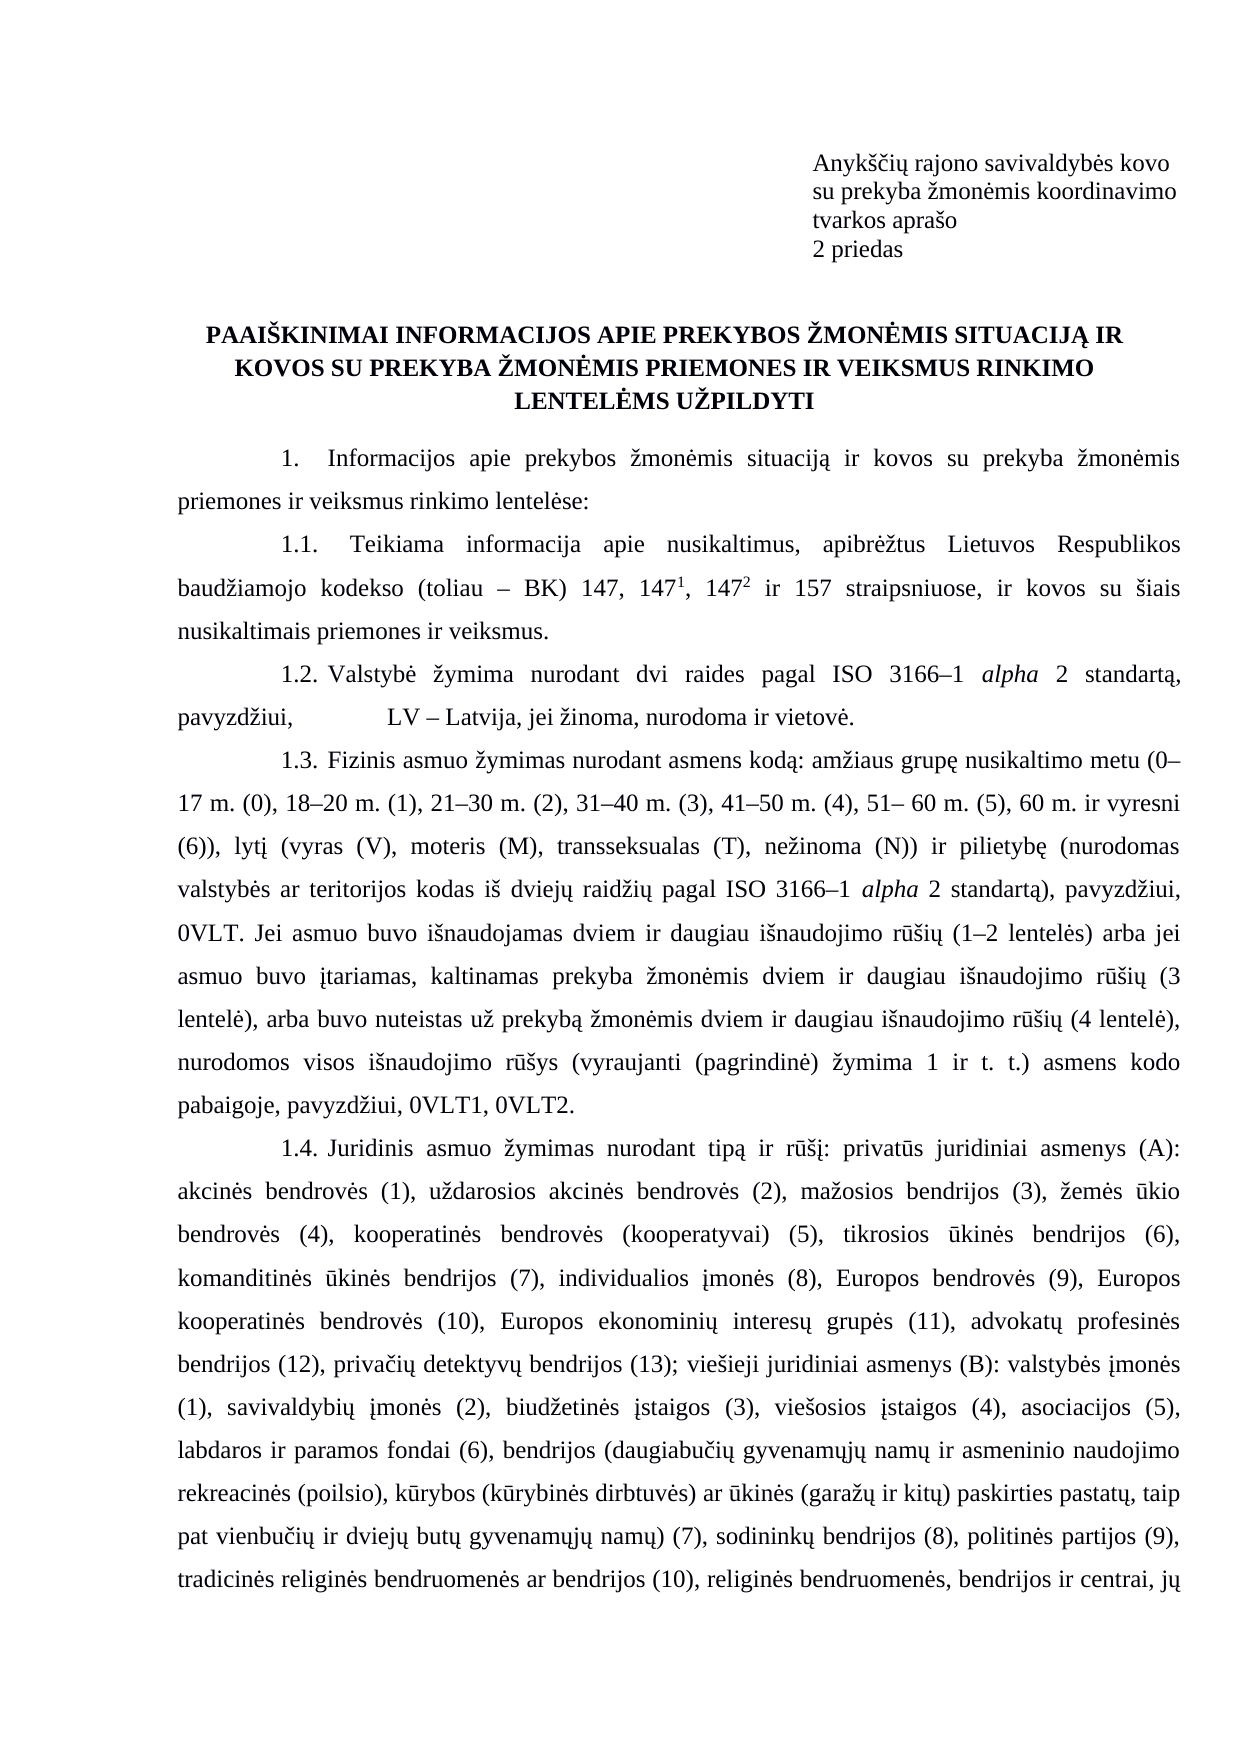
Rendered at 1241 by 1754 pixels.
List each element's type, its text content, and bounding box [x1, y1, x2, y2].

text 1.1. Teikiama informacija apie nusikaltimus, apibrėžtus Lietuvos Respublikos baudžiamojo kodekso (toliau – BK) 147, 1471, 1472 ir 157 straipsniuose, ir kovos su šiais nusikaltimais priemones ir veiksmus. [177, 529, 1181, 644]
text PAAIŠKINIMAI INFORMACIJOS APIE PREKYBOS ŽMONĖMIS SITUACIJĄ IR KOVOS SU PREKYBA ŽMONĖMIS PRIEMONES IR VEIKSMUS RINKIMO LENTELĖMS UŽPILDYTI [177, 320, 1152, 415]
text 2 priedas [812, 234, 1181, 263]
text tvarkos aprašo [812, 205, 1181, 234]
text 1.3. Fizinis asmuo žymimas nurodant asmens kodą: amžiaus grupę nusikaltimo metu (0–17 m. (0), 18–20 m. (1), 21–30 m. (2), 31–40 m. (3), 41–50 m. (4), 51– 60 m. (5), 60 m. ir vyresni (6)), lytį (vyras (V), moteris (M), transseksualas (T), nežinoma (N)) ir pilietybę (nurodomas valstybės ar teritorijos kodas iš dviejų raidžių pagal ISO 3166–1 alpha 2 standartą), pavyzdžiui, 0VLT. Jei asmuo buvo išnaudojamas dviem ir daugiau išnaudojimo rūšių (1–2 lentelės) arba jei asmuo buvo įtariamas, kaltinamas prekyba žmonėmis dviem ir daugiau išnaudojimo rūšių (3 lentelė), arba buvo nuteistas už prekybą žmonėmis dviem ir daugiau išnaudojimo rūšių (4 lentelė), nurodomos visos išnaudojimo rūšys (vyraujanti (pagrindinė) žymima 1 ir t. t.) asmens kodo pabaigoje, pavyzdžiui, 0VLT1, 0VLT2. [177, 745, 1181, 1119]
text su prekyba žmonėmis koordinavimo [812, 176, 1181, 205]
text Anykščių rajono savivaldybės kovo [177, 148, 1181, 176]
text 1.2. Valstybė žymima nurodant dvi raides pagal ISO 3166–1 alpha 2 standartą, pavyzdžiui, LV – Latvija, jei žinoma, nurodoma ir vietovė. [177, 659, 1181, 731]
text 1. Informacijos apie prekybos žmonėmis situaciją ir kovos su prekyba žmonėmis priemones ir veiksmus rinkimo lentelėse: [177, 443, 1181, 515]
text 1.4. Juridinis asmuo žymimas nurodant tipą ir rūšį: privatūs juridiniai asmenys (A): akcinės bendrovės (1), uždarosios akcinės bendrovės (2), mažosios bendrijos (3), žemės ūkio bendrovės (4), kooperatinės bendrovės (kooperatyvai) (5), tikrosios ūkinės bendrijos (6), komanditinės ūkinės bendrijos (7), individualios įmonės (8), Europos bendrovės (9), Europos kooperatinės bendrovės (10), Europos ekonominių interesų grupės (11), advokatų profesinės bendrijos (12), privačių detektyvų bendrijos (13); viešieji juridiniai asmenys (B): valstybės įmonės (1), savivaldybių įmonės (2), biudžetinės įstaigos (3), viešosios įstaigos (4), asociacijos (5), labdaros ir paramos fondai (6), bendrijos (daugiabučių gyvenamųjų namų ir asmeninio naudojimo rekreacinės (poilsio), kūrybos (kūrybinės dirbtuvės) ar ūkinės (garažų ir kitų) paskirties pastatų, taip pat vienbučių ir dviejų butų gyvenamųjų namų) (7), sodininkų bendrijos (8), politinės partijos (9), tradicinės religinės bendruomenės ar bendrijos (10), religinės bendruomenės, bendrijos ir centrai, jų [177, 1133, 1181, 1593]
